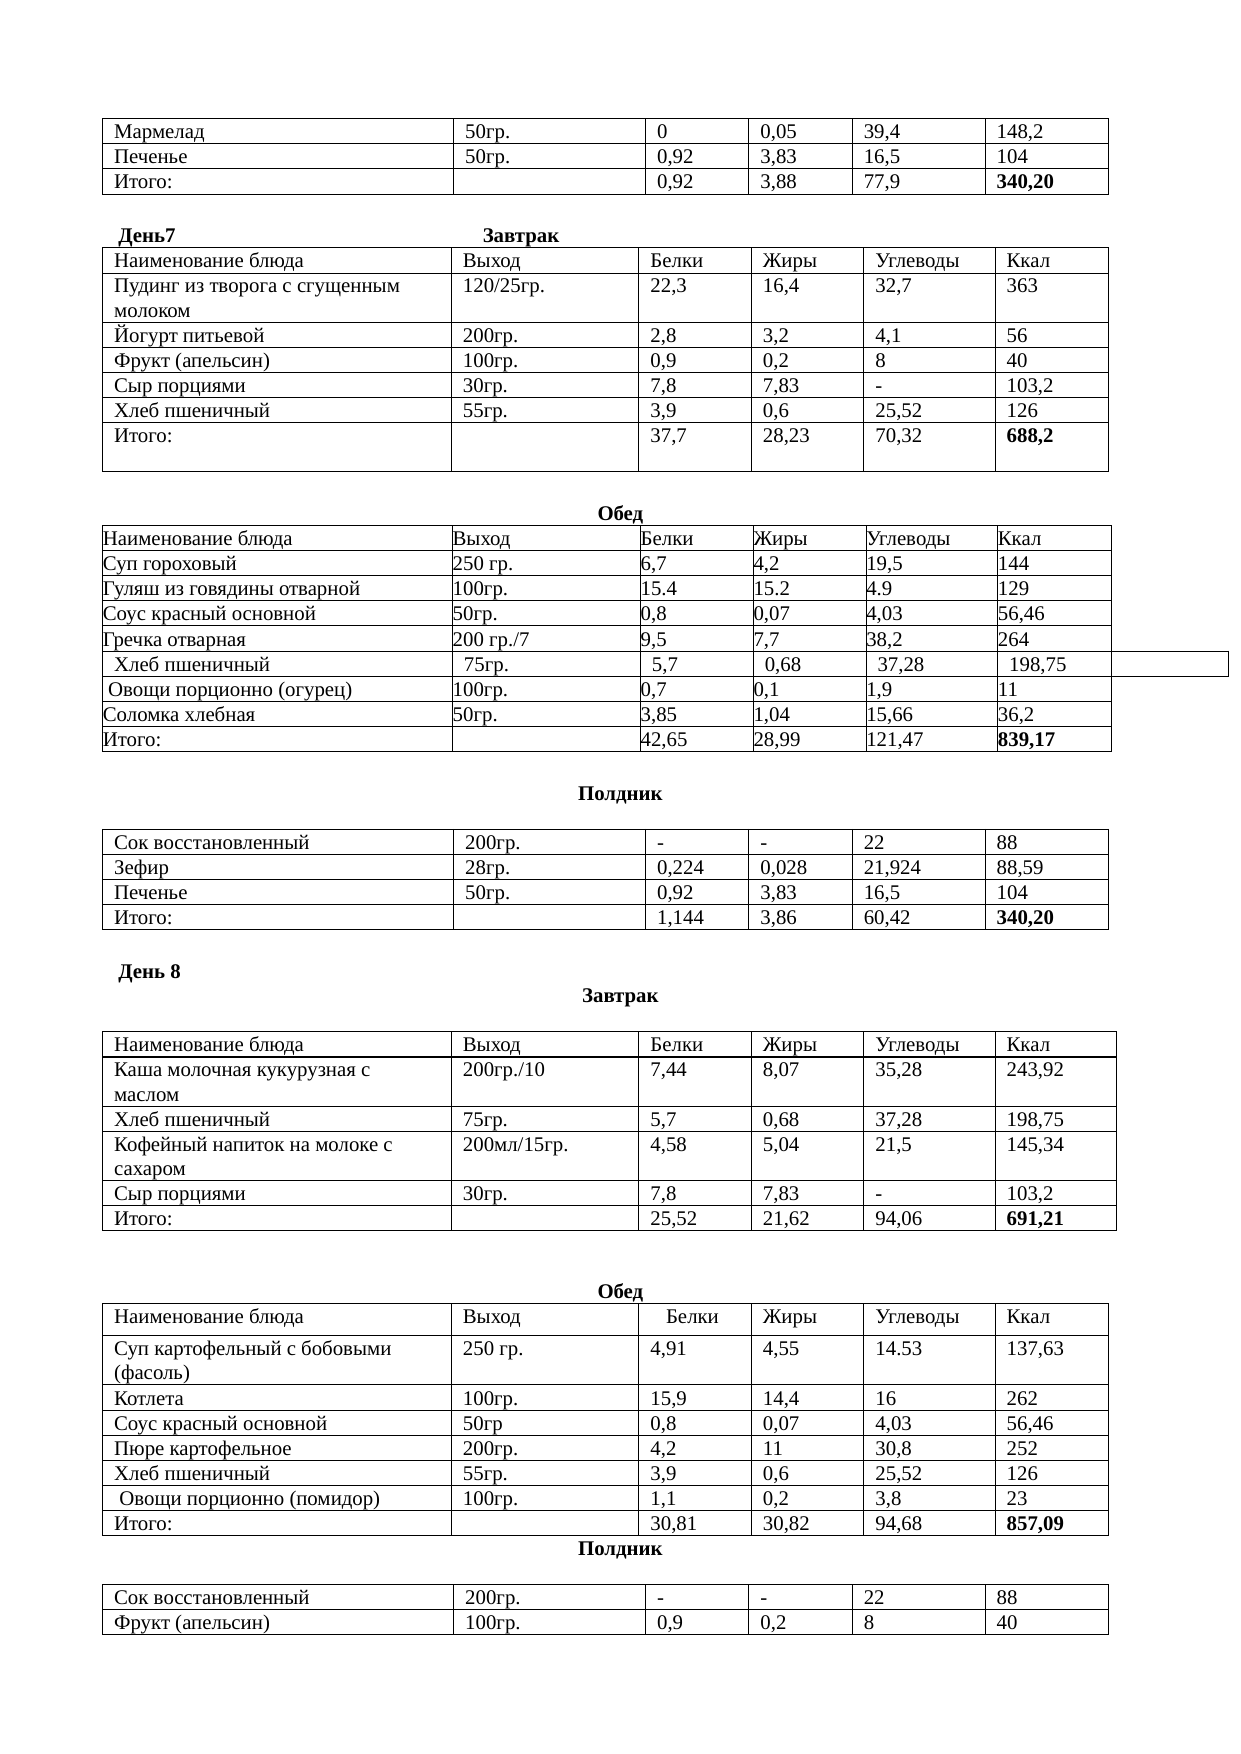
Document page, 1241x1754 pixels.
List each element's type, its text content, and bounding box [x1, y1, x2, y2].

table_header - [749, 830, 852, 854]
table_header 22 [853, 830, 985, 854]
table_header - [749, 1585, 852, 1609]
table_cell 145,34 [996, 1132, 1116, 1180]
table_cell 129 [998, 576, 1111, 600]
table_cell [454, 169, 645, 193]
table_cell 0,05 [749, 119, 852, 143]
table_cell 11 [752, 1436, 863, 1460]
table_cell Суп картофельный с бобовыми (фасоль) [103, 1336, 451, 1384]
table_cell Хлеб пшеничный [103, 398, 451, 422]
text Обед [118, 1279, 1122, 1303]
table_header Сок восстановленный [103, 830, 453, 854]
table_header Жиры [752, 1032, 863, 1056]
table_cell Итого: [103, 1511, 451, 1535]
table_cell 1,9 [867, 677, 997, 701]
table_cell 1,144 [646, 905, 748, 929]
table_cell Соус красный основной [103, 1411, 451, 1434]
table_cell 3,83 [749, 880, 852, 904]
table_cell 70,32 [864, 423, 995, 471]
table_cell 40 [986, 1610, 1108, 1634]
table_header Углеводы [864, 248, 995, 272]
table_cell 25,52 [864, 1461, 995, 1485]
table_cell [1224, 726, 1228, 751]
table_header - [646, 1585, 748, 1609]
table_cell 0,8 [641, 601, 753, 625]
table_cell 148,2 [986, 119, 1108, 143]
table_cell Фрукт (апельсин) [103, 1610, 453, 1634]
table_cell 38,2 [867, 626, 997, 651]
table_cell 100гр. [454, 1610, 645, 1634]
table_cell 0,68 [752, 1107, 863, 1131]
table_cell 25,52 [639, 1206, 751, 1230]
table_cell 0,028 [749, 855, 852, 879]
table_cell Овощи порционно (огурец) [103, 677, 452, 701]
table_cell 0,92 [646, 880, 748, 904]
table_cell - [864, 1181, 995, 1205]
table_cell 340,20 [986, 169, 1108, 193]
table_header Сок восстановленный [103, 1585, 453, 1609]
table_cell Кофейный напиток на молоке с сахаром [103, 1132, 451, 1180]
table_cell 137,63 [996, 1336, 1108, 1384]
table_cell 198,75 [996, 1107, 1116, 1131]
table_header Углеводы [867, 526, 997, 550]
table_cell 839,17 [998, 727, 1111, 751]
table_cell Хлеб пшеничный [103, 1461, 451, 1485]
table_cell 3,88 [749, 169, 852, 193]
table_header Углеводы [864, 1304, 995, 1335]
table_cell 28,99 [754, 727, 866, 751]
table_cell 22,3 [639, 274, 751, 322]
table_cell Гуляш из говядины отварной [103, 576, 452, 600]
table_cell 121,47 [867, 727, 997, 751]
table_cell 6,7 [641, 551, 753, 575]
table_cell 40 [996, 348, 1108, 372]
table_header Жиры [752, 1304, 863, 1335]
table_header - [646, 830, 748, 854]
table_cell 4,03 [867, 601, 997, 625]
table_cell 3,8 [864, 1486, 995, 1510]
table_cell 8 [853, 1610, 985, 1634]
table_header Ккал [996, 1304, 1108, 1335]
table_cell [452, 1206, 638, 1230]
table_cell [1112, 625, 1224, 651]
table_cell 5,04 [752, 1132, 863, 1180]
table_cell 3,85 [641, 702, 753, 726]
table_cell 21,5 [864, 1132, 995, 1180]
table_cell 1,04 [754, 702, 866, 726]
table_cell [1224, 600, 1228, 625]
table_cell 688,2 [996, 423, 1108, 471]
table_cell 50гр. [453, 702, 640, 726]
table_cell 16,5 [853, 144, 985, 168]
table_header 200гр. [454, 1585, 645, 1609]
table_cell 30,8 [864, 1436, 995, 1460]
table_cell 14.53 [864, 1336, 995, 1384]
table_header Наименование блюда [103, 1032, 451, 1056]
table_cell Гречка отварная [103, 626, 452, 651]
table_cell Йогурт питьевой [103, 323, 451, 347]
table_cell 25,52 [864, 398, 995, 422]
table_cell 39,4 [853, 119, 985, 143]
table_cell [1112, 575, 1224, 600]
table_header Белки [641, 526, 753, 550]
table_cell - [864, 373, 995, 397]
table_cell [1112, 677, 1224, 701]
table_cell 0,224 [646, 855, 748, 879]
table_header Выход [452, 1032, 638, 1056]
text Полдник [118, 1536, 1122, 1560]
table_header Ккал [996, 248, 1108, 272]
table_cell 30,81 [639, 1511, 751, 1535]
table_cell 104 [986, 880, 1108, 904]
table_cell 0,1 [754, 677, 866, 701]
table_cell 19,5 [867, 551, 997, 575]
table_cell 4.9 [867, 576, 997, 600]
table_cell 100гр. [452, 1385, 638, 1409]
table_header Выход [452, 248, 638, 272]
table_cell 50гр. [454, 880, 645, 904]
table_cell 35,28 [864, 1058, 995, 1106]
table_cell [1112, 600, 1224, 625]
table_cell 250 гр. [453, 551, 640, 575]
table_cell 16,5 [853, 880, 985, 904]
table_cell 75гр. [452, 1107, 638, 1131]
table_cell 50гр. [453, 601, 640, 625]
table_cell [1112, 550, 1224, 575]
table_cell 15.2 [754, 576, 866, 600]
table_cell 3,2 [752, 323, 863, 347]
table_cell 23 [996, 1486, 1108, 1510]
table_cell 11 [998, 677, 1111, 701]
table_cell 0,92 [646, 169, 748, 193]
table_cell 94,68 [864, 1511, 995, 1535]
table_cell 4,58 [639, 1132, 751, 1180]
table_cell 21,924 [853, 855, 985, 879]
table_cell 37,7 [639, 423, 751, 471]
table_cell Овощи порционно (помидор) [103, 1486, 451, 1510]
table_cell 28гр. [454, 855, 645, 879]
table_cell [1112, 726, 1224, 751]
table_cell 8,07 [752, 1058, 863, 1106]
table_cell 0,6 [752, 398, 863, 422]
table_header 22 [853, 1585, 985, 1609]
table_cell 56,46 [998, 601, 1111, 625]
table_cell 100гр. [452, 1486, 638, 1510]
table_cell Мармелад [103, 119, 453, 143]
table_cell 200гр. [452, 1436, 638, 1460]
table_cell 7,83 [752, 373, 863, 397]
table_cell 200мл/15гр. [452, 1132, 638, 1180]
table_cell 4,1 [864, 323, 995, 347]
text Полдник [118, 781, 1122, 805]
table_cell 144 [998, 551, 1111, 575]
table_cell 21,62 [752, 1206, 863, 1230]
table_cell 0,68 [754, 652, 866, 676]
table_cell Суп гороховый [103, 551, 452, 575]
table_cell 0,7 [641, 677, 753, 701]
table_cell 7,8 [639, 373, 751, 397]
table_cell 4,2 [639, 1436, 751, 1460]
table_cell Пудинг из творога с сгущенным молоком [103, 274, 451, 322]
table_cell 340,20 [986, 905, 1108, 929]
table_cell 0,8 [639, 1411, 751, 1434]
table_header Углеводы [864, 1032, 995, 1056]
table_header Белки [639, 1304, 751, 1335]
table_cell [452, 423, 638, 471]
table_cell 3,83 [749, 144, 852, 168]
table_cell 60,42 [853, 905, 985, 929]
table_cell 56 [996, 323, 1108, 347]
table_cell 36,2 [998, 702, 1111, 726]
table_cell 3,9 [639, 398, 751, 422]
table_cell Зефир [103, 855, 453, 879]
table_cell 200 гр./7 [453, 626, 640, 651]
table_cell 198,75 [998, 652, 1111, 676]
table_header Ккал [996, 1032, 1116, 1056]
table_cell 857,09 [996, 1511, 1108, 1535]
table_cell 5,7 [641, 652, 753, 676]
table_header Жиры [752, 248, 863, 272]
table_header Выход [453, 526, 640, 550]
table_cell 4,2 [754, 551, 866, 575]
table_cell 32,7 [864, 274, 995, 322]
table_header 88 [986, 830, 1108, 854]
table_cell 5,7 [639, 1107, 751, 1131]
table_cell 126 [996, 1461, 1108, 1485]
table_cell 30гр. [452, 373, 638, 397]
table_cell 7,8 [639, 1181, 751, 1205]
table_cell [453, 727, 640, 751]
table_cell 4,91 [639, 1336, 751, 1384]
table_cell Печенье [103, 144, 453, 168]
table_cell Хлеб пшеничный [103, 1107, 451, 1131]
text Завтрак [118, 983, 1122, 1007]
table_cell 2,8 [639, 323, 751, 347]
table_cell 103,2 [996, 1181, 1116, 1205]
table_cell 3,86 [749, 905, 852, 929]
table_cell 28,23 [752, 423, 863, 471]
table_cell 4,55 [752, 1336, 863, 1384]
table_header Ккал [998, 526, 1111, 550]
text Обед [118, 501, 1122, 525]
table_cell Сыр порциями [103, 1181, 451, 1205]
table_cell 7,83 [752, 1181, 863, 1205]
table_cell Котлета [103, 1385, 451, 1409]
table_cell [454, 905, 645, 929]
table_cell 363 [996, 274, 1108, 322]
table_cell Итого: [103, 905, 453, 929]
table_cell 252 [996, 1436, 1108, 1460]
table_cell 50гр [452, 1411, 638, 1434]
table_cell 126 [996, 398, 1108, 422]
table_cell 243,92 [996, 1058, 1116, 1106]
table_cell [1224, 701, 1228, 726]
table_header Наименование блюда [103, 526, 452, 550]
table_cell Фрукт (апельсин) [103, 348, 451, 372]
table_cell 100гр. [452, 348, 638, 372]
table_cell 100гр. [453, 576, 640, 600]
table_cell 104 [986, 144, 1108, 168]
table_cell [1224, 575, 1228, 600]
table_header Белки [639, 1032, 751, 1056]
table_cell 7,7 [754, 626, 866, 651]
table_cell 0,9 [639, 348, 751, 372]
table_cell 55гр. [452, 398, 638, 422]
table_cell 15.4 [641, 576, 753, 600]
table_cell 264 [998, 626, 1111, 651]
text День7 Завтрак [118, 223, 1122, 247]
table_cell [1112, 652, 1228, 676]
table_cell 262 [996, 1385, 1108, 1409]
table_header Наименование блюда [103, 248, 451, 272]
table_cell 0,9 [646, 1610, 748, 1634]
table_header Белки [639, 248, 751, 272]
table_cell 50гр. [454, 119, 645, 143]
table_cell 100гр. [453, 677, 640, 701]
table_cell 0,6 [752, 1461, 863, 1485]
table_cell 94,06 [864, 1206, 995, 1230]
table_cell 88,59 [986, 855, 1108, 879]
table_cell 14,4 [752, 1385, 863, 1409]
table_cell 0,2 [749, 1610, 852, 1634]
table_cell 37,28 [864, 1107, 995, 1131]
table_cell Итого: [103, 169, 453, 193]
table_cell Пюре картофельное [103, 1436, 451, 1460]
table_cell 1,1 [639, 1486, 751, 1510]
table_header 200гр. [454, 830, 645, 854]
table_cell 30гр. [452, 1181, 638, 1205]
table_cell 15,66 [867, 702, 997, 726]
table_cell 42,65 [641, 727, 753, 751]
table_cell 77,9 [853, 169, 985, 193]
table_cell 200гр./10 [452, 1058, 638, 1106]
table_cell 200гр. [452, 323, 638, 347]
table_cell 103,2 [996, 373, 1108, 397]
table_cell Каша молочная кукурузная с маслом [103, 1058, 451, 1106]
table_cell 16,4 [752, 274, 863, 322]
table_cell 8 [864, 348, 995, 372]
table_cell [1224, 550, 1228, 575]
table_cell Хлеб пшеничный [103, 652, 452, 676]
table_cell 37,28 [867, 652, 997, 676]
table_cell 250 гр. [452, 1336, 638, 1384]
table_header Выход [452, 1304, 638, 1335]
table_cell 0 [646, 119, 748, 143]
table_cell 30,82 [752, 1511, 863, 1535]
table_cell 691,21 [996, 1206, 1116, 1230]
table_cell 0,07 [754, 601, 866, 625]
table_cell [452, 1511, 638, 1535]
text День 8 [118, 959, 1122, 983]
table_cell 16 [864, 1385, 995, 1409]
table_cell 15,9 [639, 1385, 751, 1409]
table_cell 75гр. [453, 652, 640, 676]
table_cell 0,2 [752, 1486, 863, 1510]
table_cell 50гр. [454, 144, 645, 168]
table_header [1112, 525, 1224, 550]
table_header [1224, 525, 1228, 550]
table_cell Соус красный основной [103, 601, 452, 625]
table_cell 0,2 [752, 348, 863, 372]
table_cell 4,03 [864, 1411, 995, 1434]
table_cell Соломка хлебная [103, 702, 452, 726]
table_cell 9,5 [641, 626, 753, 651]
table_cell Итого: [103, 727, 452, 751]
table_cell 56,46 [996, 1411, 1108, 1434]
table_cell 3,9 [639, 1461, 751, 1485]
table_cell [1224, 677, 1228, 701]
table_cell 7,44 [639, 1058, 751, 1106]
table_header 88 [986, 1585, 1108, 1609]
table_cell 0,92 [646, 144, 748, 168]
table_cell 55гр. [452, 1461, 638, 1485]
table_cell Итого: [103, 423, 451, 471]
table_cell [1112, 701, 1224, 726]
table_cell 0,07 [752, 1411, 863, 1434]
table_cell 120/25гр. [452, 274, 638, 322]
table_cell [1224, 625, 1228, 651]
table_cell Печенье [103, 880, 453, 904]
table_cell Итого: [103, 1206, 451, 1230]
table_cell Сыр порциями [103, 373, 451, 397]
table_header Наименование блюда [103, 1304, 451, 1335]
table_header Жиры [754, 526, 866, 550]
